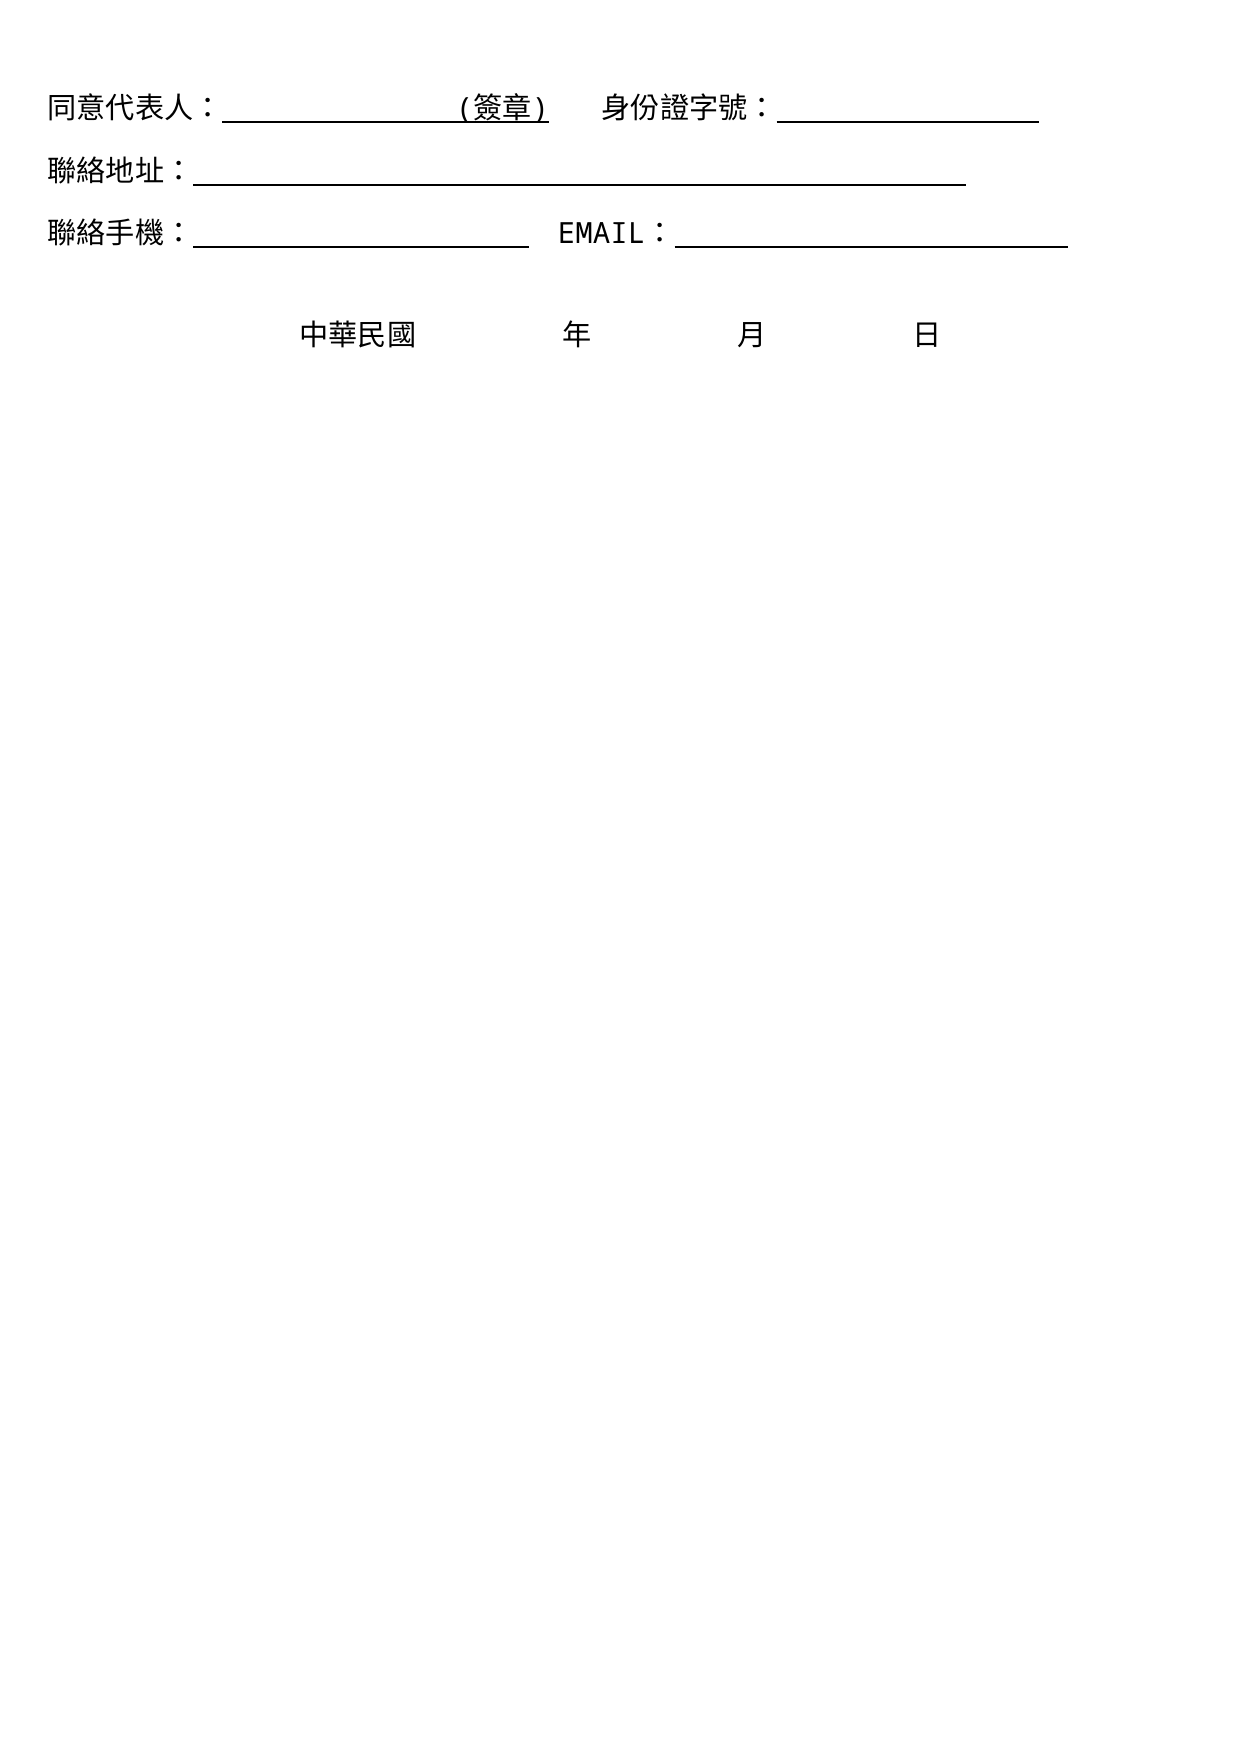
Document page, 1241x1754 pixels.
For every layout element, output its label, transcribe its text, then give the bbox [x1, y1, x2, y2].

text 聯絡手機： EMAIL： [47, 189, 1193, 252]
text 中華民國 年 月 日 [47, 304, 1193, 356]
text 同意代表人： (簽章) 身份證字號： [47, 64, 1193, 127]
text 聯絡地址： [47, 127, 1193, 189]
